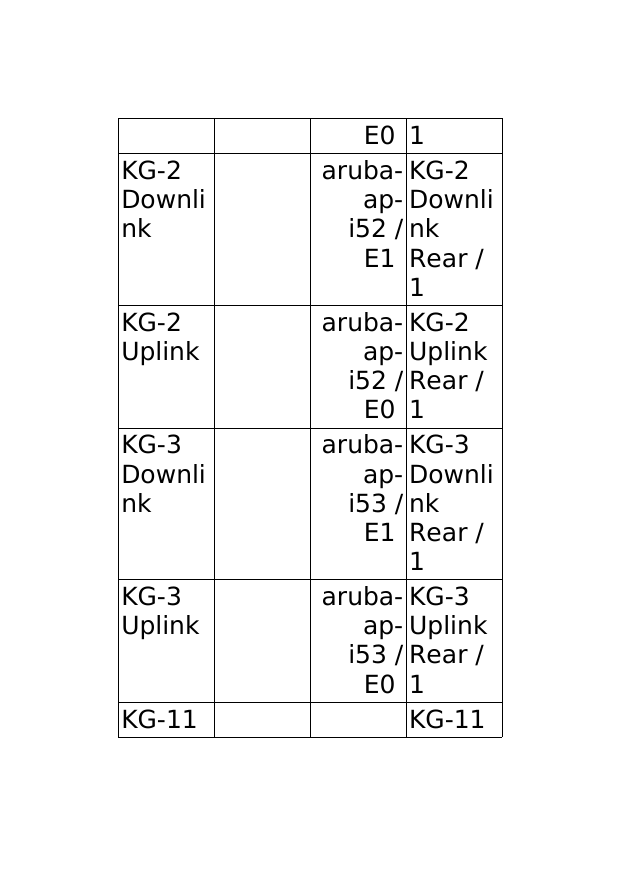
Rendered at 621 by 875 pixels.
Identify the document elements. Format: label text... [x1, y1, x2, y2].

table_cell KG-3 Uplink Rear / 1 [407, 580, 502, 702]
table_cell [215, 580, 310, 702]
table_cell E0 [311, 119, 406, 153]
table_cell 1 [407, 119, 502, 153]
table_cell [215, 703, 310, 737]
table_cell [311, 703, 406, 737]
table_cell KG-3 Downlink Rear / 1 [407, 429, 502, 579]
table_cell KG-2 Uplink [119, 306, 214, 428]
table_cell aruba-ap-i53 / E0 [311, 580, 406, 702]
table_cell [215, 119, 310, 153]
table_cell [215, 154, 310, 305]
table_cell KG-3 Uplink [119, 580, 214, 702]
table_cell KG-2 Uplink Rear / 1 [407, 306, 502, 428]
table_cell KG-2 Downlink Rear / 1 [407, 154, 502, 305]
table_cell aruba-ap-i53 / E1 [311, 429, 406, 579]
table_cell aruba-ap-i52 / E1 [311, 154, 406, 305]
table_cell KG-2 Downlink [119, 154, 214, 305]
table_cell KG-3 Downlink [119, 429, 214, 579]
table_cell [119, 119, 214, 153]
table_cell [215, 429, 310, 579]
table_cell KG-11 [119, 703, 214, 737]
table_cell aruba-ap-i52 / E0 [311, 306, 406, 428]
table_cell KG-11 [407, 703, 502, 737]
table_cell [215, 306, 310, 428]
